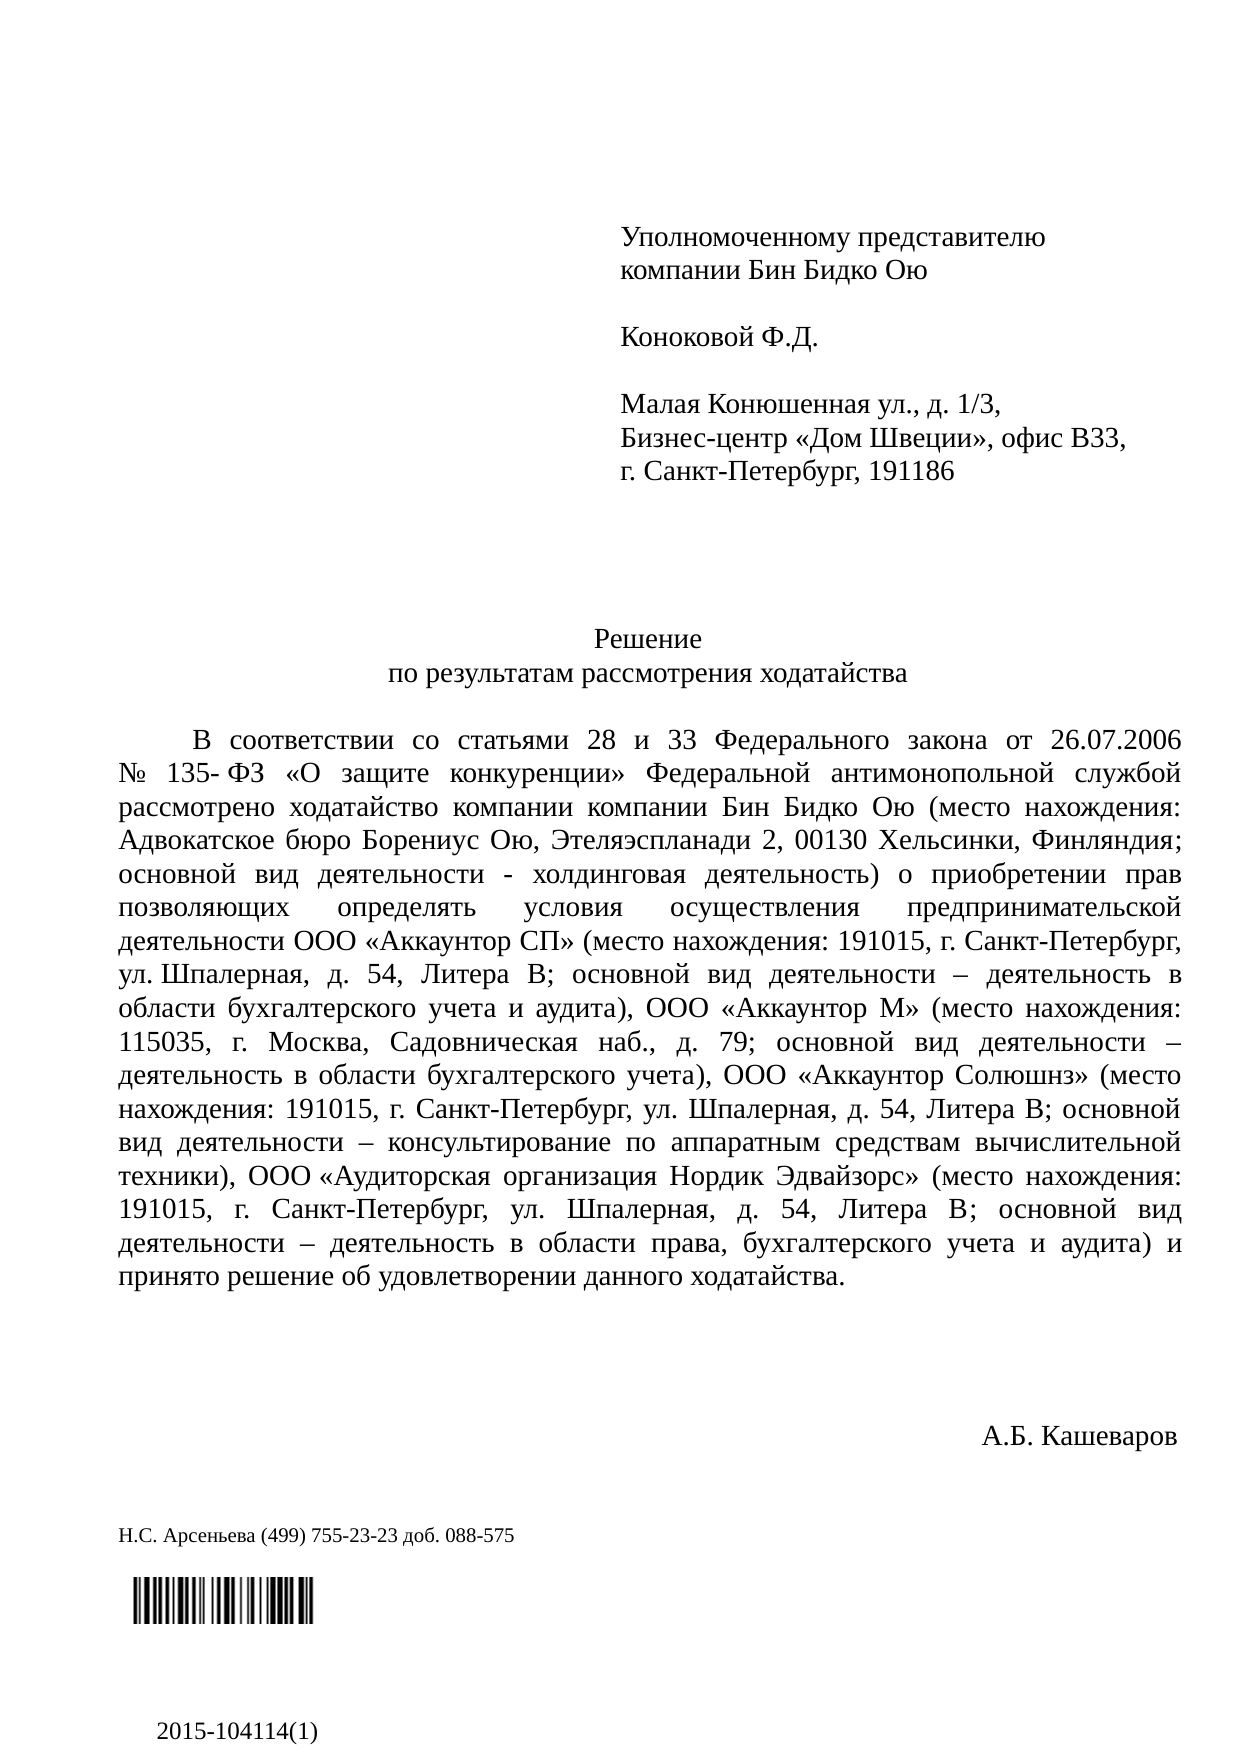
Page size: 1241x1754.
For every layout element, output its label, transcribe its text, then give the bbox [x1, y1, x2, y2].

text г. Санкт-Петербург, 191186 [620, 453, 1182, 487]
text Коноковой Ф.Д. [620, 319, 1182, 353]
text Малая Конюшенная ул., д. 1/3, [620, 386, 1182, 420]
text В соответствии со статьями 28 и 33 Федерального закона от 26.07.2006 № 135- ФЗ «О защите конкуренции» Федеральной антимонопольной службой рассмотрено ходатайство компании компании Бин Бидко Ою (место нахождения: Адвокатское бюро Борениус Ою, Этеляэспланади 2, 00130 Хельсинки, Финляндия; основной вид деятельности - холдинговая деятельность) о приобретении прав позволяющих определять условия осуществления предпринимательской деятельности ООО «Аккаунтор СП» (место нахождения: 191015, г. Санкт-Петербург, ул. Шпалерная, д. 54, Литера В; основной вид деятельности – деятельность в области бухгалтерского учета и аудита), ООО «Аккаунтор М» (место нахождения: 115035, г. Москва, Садовническая наб., д. 79; основной вид деятельности – деятельность в области бухгалтерского учета), ООО «Аккаунтор Солюшнз» (место нахождения: 191015, г. Санкт-Петербург, ул. Шпалерная, д. 54, Литера В; основной вид деятельности – консультирование по аппаратным средствам вычислительной техники), ООО «Аудиторская организация Нордик Эдвайзорс» (место нахождения: 191015, г. Санкт-Петербург, ул. Шпалерная, д. 54, Литера В; основной вид деятельности – деятельность в области права, бухгалтерского учета и аудита) и принято решение об удовлетворении данного ходатайства. [118, 722, 1182, 1292]
text Решение [118, 621, 1178, 655]
text А.Б. Кашеваров [118, 1418, 1178, 1451]
text компании Бин Бидко Ою [620, 252, 1182, 286]
text Бизнес-центр «Дом Швеции», офис В33, [620, 420, 1182, 453]
text Уполномоченному представителю [620, 219, 1182, 252]
text по результатам рассмотрения ходатайства [118, 655, 1178, 688]
picture [118, 1577, 331, 1624]
text Н.С. Арсеньева (499) 755-23-23 доб. 088-575 [118, 1523, 1182, 1547]
